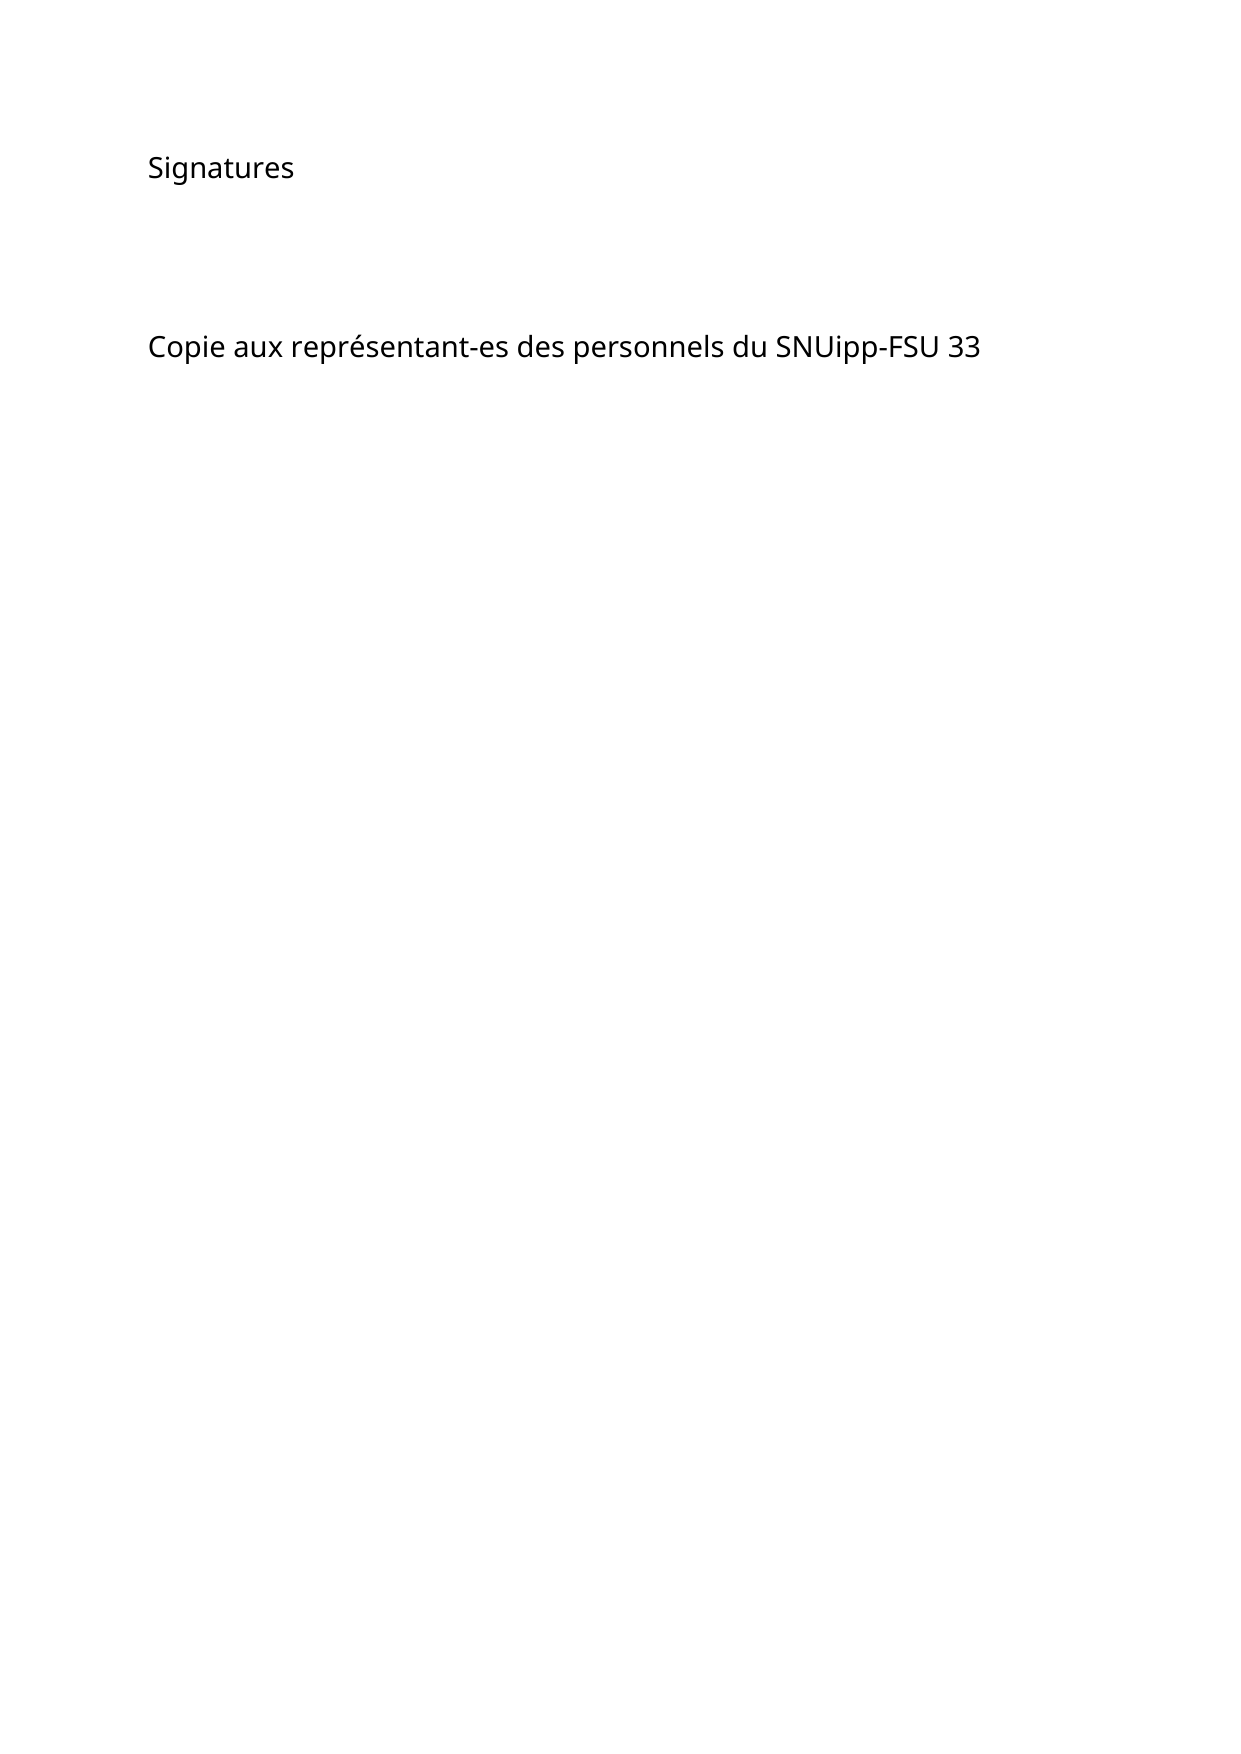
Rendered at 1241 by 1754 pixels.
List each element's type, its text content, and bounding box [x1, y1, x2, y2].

text Copie aux représentant-es des personnels du SNUipp-FSU 33 [148, 326, 1093, 366]
text Signatures [148, 148, 1093, 187]
